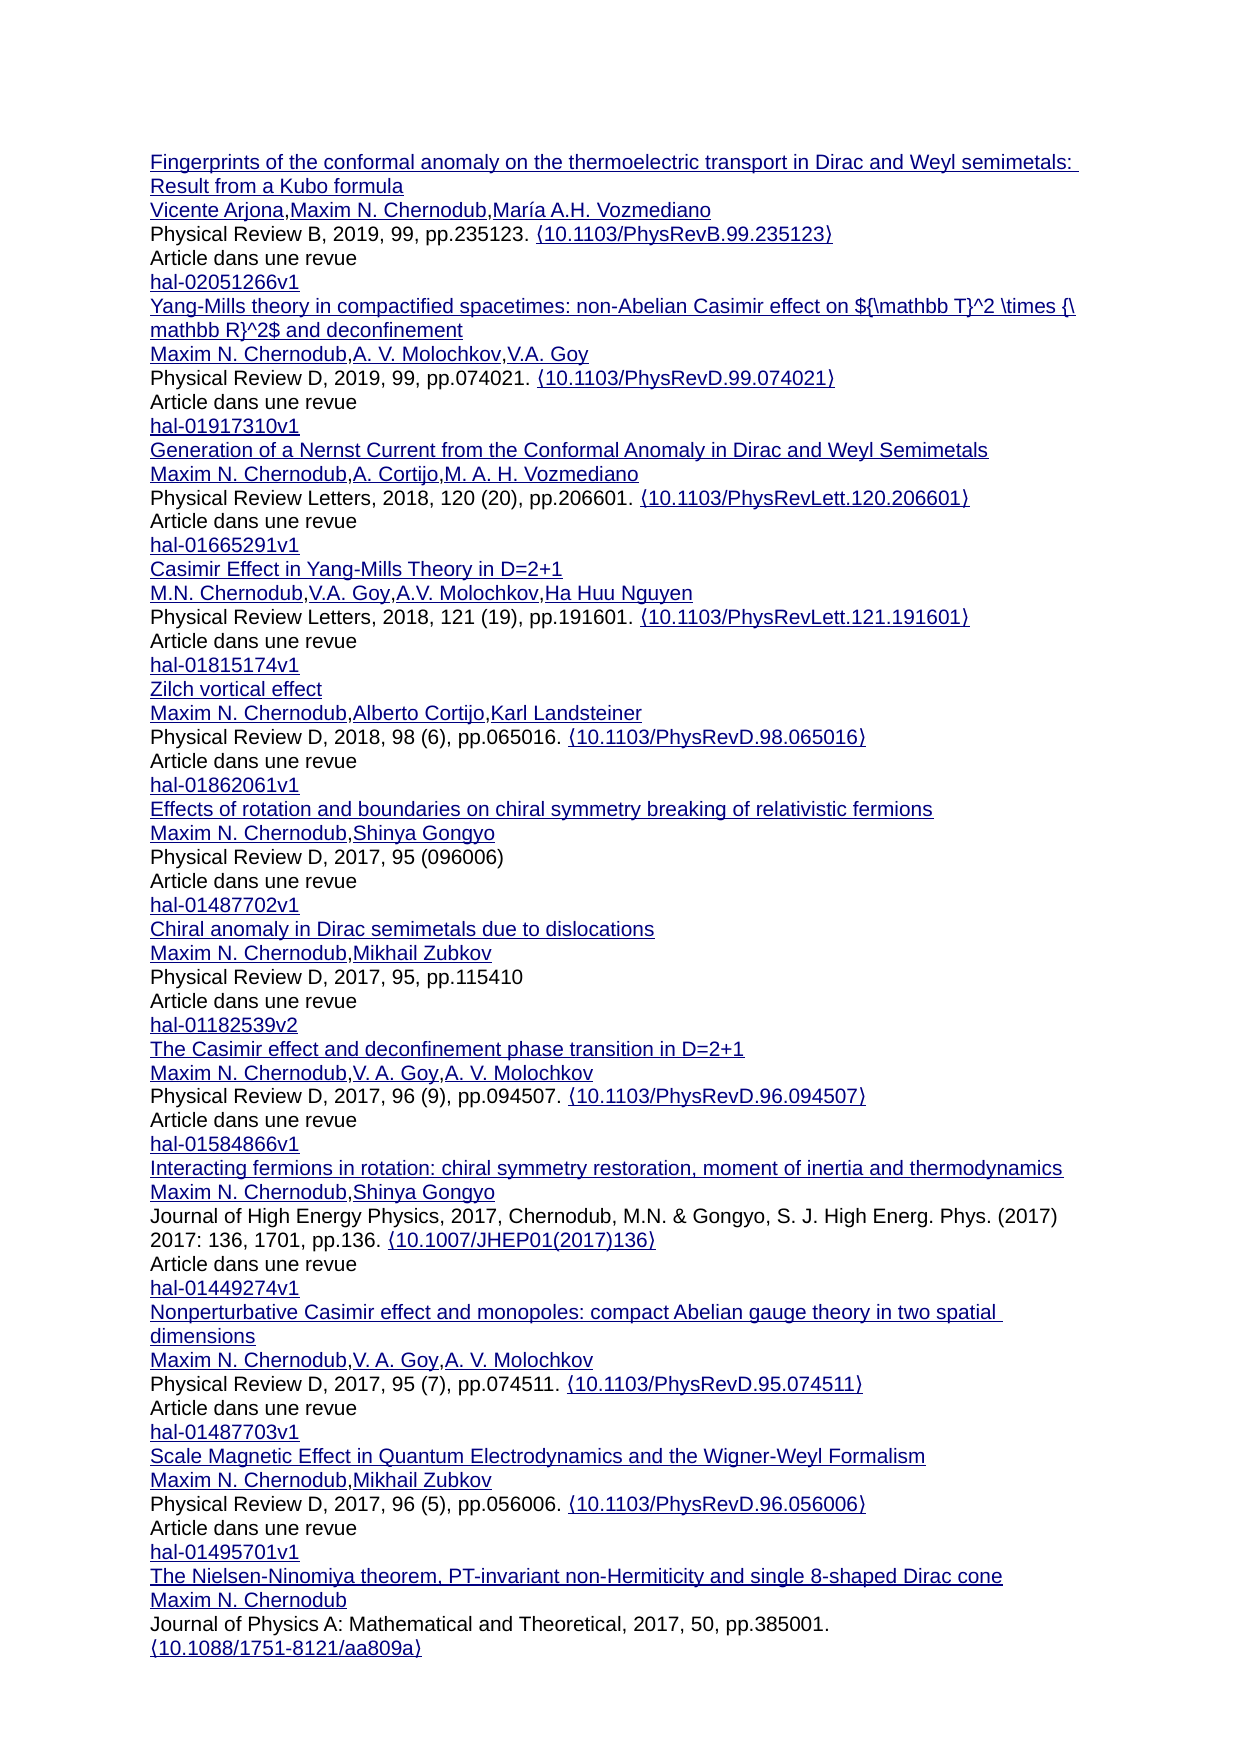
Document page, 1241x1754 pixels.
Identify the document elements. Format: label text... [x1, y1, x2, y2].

table_cell Interacting fermions in rotation: chiral symmetry restoration, moment of inertia and thermodynamics Maxim N. Chernodub,Shinya Gongyo Journal of High Energy Physics, 2017, Chernodub, M.N. & Gongyo, S. J. High Energ. Phys. (2017) 2017: 136, 1701, pp.136. ⟨10.1007/JHEP01(2017)136⟩ Article dans une revue hal-01449274v1 [150, 1156, 1090, 1300]
table_cell Chiral anomaly in Dirac semimetals due to dislocations Maxim N. Chernodub,Mikhail Zubkov Physical Review D, 2017, 95, pp.115410 Article dans une revue hal-01182539v2 [150, 917, 1090, 1036]
table_cell Generation of a Nernst Current from the Conformal Anomaly in Dirac and Weyl Semimetals Maxim N. Chernodub,A. Cortijo,M. A. H. Vozmediano Physical Review Letters, 2018, 120 (20), pp.206601. ⟨10.1103/PhysRevLett.120.206601⟩ Article dans une revue hal-01665291v1 [150, 438, 1090, 557]
table_cell Yang-Mills theory in compactified spacetimes: non-Abelian Casimir effect on ${\mathbb T}^2 \times {\mathbb R}^2$ and deconfinement Maxim N. Chernodub,A. V. Molochkov,V.A. Goy Physical Review D, 2019, 99, pp.074021. ⟨10.1103/PhysRevD.99.074021⟩ Article dans une revue hal-01917310v1 [150, 294, 1090, 437]
table_cell Zilch vortical effect Maxim N. Chernodub,Alberto Cortijo,Karl Landsteiner Physical Review D, 2018, 98 (6), pp.065016. ⟨10.1103/PhysRevD.98.065016⟩ Article dans une revue hal-01862061v1 [150, 677, 1090, 797]
table_cell Fingerprints of the conformal anomaly on the thermoelectric transport in Dirac and Weyl semimetals: Result from a Kubo formula Vicente Arjona,Maxim N. Chernodub,María A.H. Vozmediano Physical Review B, 2019, 99, pp.235123. ⟨10.1103/PhysRevB.99.235123⟩ Article dans une revue hal-02051266v1 [150, 150, 1090, 294]
table_cell Scale Magnetic Effect in Quantum Electrodynamics and the Wigner-Weyl Formalism Maxim N. Chernodub,Mikhail Zubkov Physical Review D, 2017, 96 (5), pp.056006. ⟨10.1103/PhysRevD.96.056006⟩ Article dans une revue hal-01495701v1 [150, 1444, 1090, 1563]
table_cell Effects of rotation and boundaries on chiral symmetry breaking of relativistic fermions Maxim N. Chernodub,Shinya Gongyo Physical Review D, 2017, 95 (096006) Article dans une revue hal-01487702v1 [150, 797, 1090, 917]
table_cell Nonperturbative Casimir effect and monopoles: compact Abelian gauge theory in two spatial dimensions Maxim N. Chernodub,V. A. Goy,A. V. Molochkov Physical Review D, 2017, 95 (7), pp.074511. ⟨10.1103/PhysRevD.95.074511⟩ Article dans une revue hal-01487703v1 [150, 1300, 1090, 1444]
table_cell The Nielsen-Ninomiya theorem, PT-invariant non-Hermiticity and single 8-shaped Dirac cone Maxim N. Chernodub Journal of Physics A: Mathematical and Theoretical, 2017, 50, pp.385001. ⟨10.1088/1751-8121/aa809a⟩ [150, 1564, 1090, 1659]
table_cell Casimir Effect in Yang-Mills Theory in D=2+1 M.N. Chernodub,V.A. Goy,A.V. Molochkov,Ha Huu Nguyen Physical Review Letters, 2018, 121 (19), pp.191601. ⟨10.1103/PhysRevLett.121.191601⟩ Article dans une revue hal-01815174v1 [150, 557, 1090, 677]
table_cell The Casimir effect and deconfinement phase transition in D=2+1 Maxim N. Chernodub,V. A. Goy,A. V. Molochkov Physical Review D, 2017, 96 (9), pp.094507. ⟨10.1103/PhysRevD.96.094507⟩ Article dans une revue hal-01584866v1 [150, 1036, 1090, 1156]
